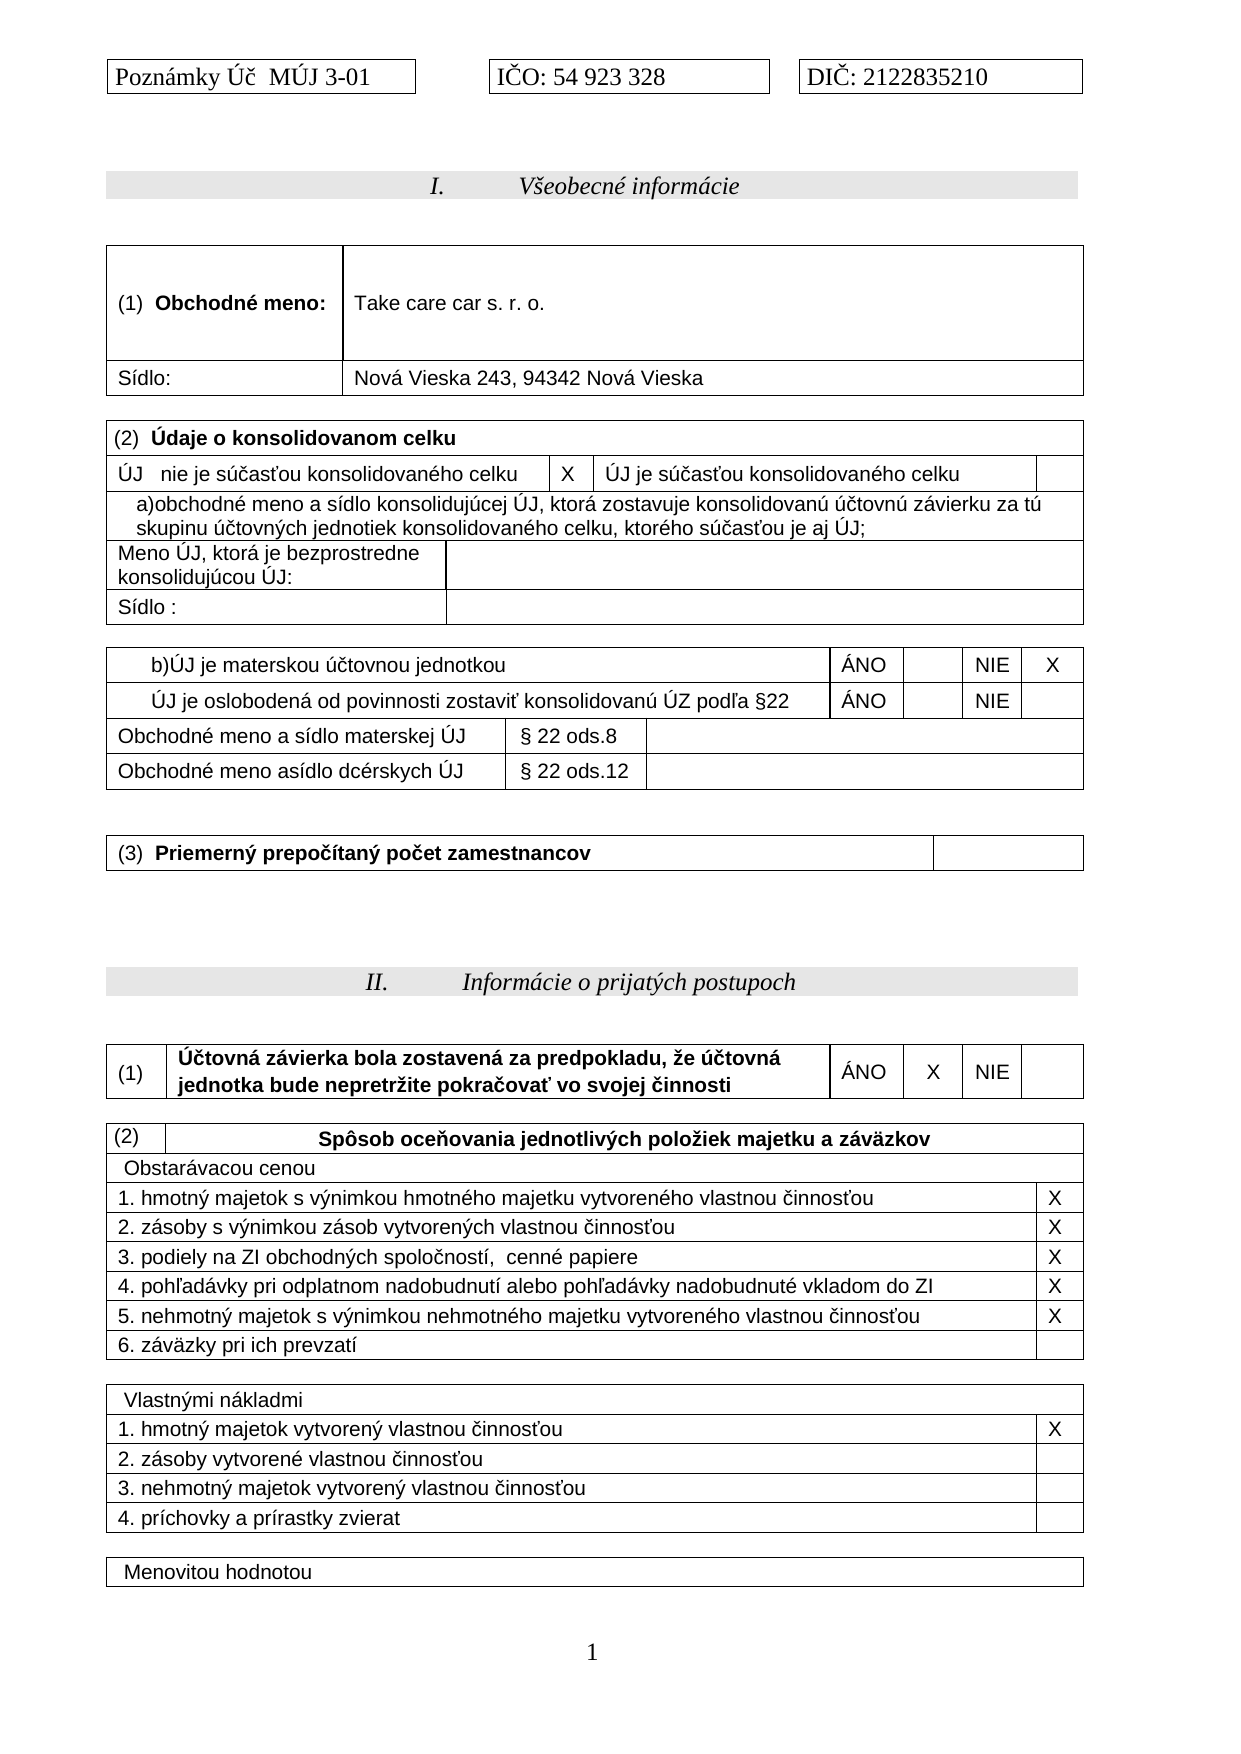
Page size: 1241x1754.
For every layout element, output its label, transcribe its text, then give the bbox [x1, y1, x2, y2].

table_cell 1. hmotný majetok vytvorený vlastnou činnosťou [107, 1415, 1036, 1443]
table_header [107, 1045, 166, 1098]
table_cell a)obchodné meno a sídlo konsolidujúcej ÚJ, ktorá zostavuje konsolidovanú účtovnú závierku za tú skupinu účtovných jednotiek konsolidovaného celku, ktorého súčasťou je aj ÚJ; [107, 492, 1083, 540]
table_cell [1037, 456, 1083, 491]
table_header X [904, 1045, 962, 1098]
table_cell ÁNO [831, 683, 903, 718]
table_cell ÚJ je súčasťou konsolidovaného celku [594, 456, 1036, 491]
table_cell § 22 ods.12 [506, 754, 646, 788]
table_cell 6. záväzky pri ich prevzatí [107, 1331, 1036, 1359]
table_header [934, 836, 1083, 870]
table_header b)ÚJ je materskou účtovnou jednotkou [107, 648, 829, 682]
table_header NIE [963, 648, 1021, 682]
table_cell ÚJ nie je súčasťou konsolidovaného celku [107, 456, 549, 491]
table_cell [904, 683, 962, 718]
table_cell X [1037, 1213, 1083, 1241]
table_cell 4. pohľadávky pri odplatnom nadobudnutí alebo pohľadávky nadobudnuté vkladom do ZI [107, 1272, 1036, 1300]
table_cell Nová Vieska 243, 94342 Nová Vieska [343, 361, 1083, 395]
table_header Priemerný prepočítaný počet zamestnancov [107, 836, 933, 870]
list Informácie o prijatých postupoch [106, 967, 1078, 996]
table_header Účtovná závierka bola zostavená za predpokladu, že účtovná jednotka bude nepretržite pokračovať vo svojej činnosti [167, 1045, 829, 1098]
table_cell Sídlo: [107, 361, 342, 395]
table_header Obchodné meno: [107, 246, 342, 359]
table_cell X [1037, 1183, 1083, 1212]
table_cell X [550, 456, 593, 491]
table_header ÁNO [831, 648, 903, 682]
table_header ÁNO [831, 1045, 903, 1098]
table_cell [1022, 683, 1083, 718]
table_cell 4. príchovky a prírastky zvierat [107, 1503, 1036, 1532]
table_cell [647, 754, 1083, 788]
table_cell 1. hmotný majetok s výnimkou hmotného majetku vytvoreného vlastnou činnosťou [107, 1183, 1036, 1212]
table_cell X [1037, 1301, 1083, 1330]
table_header [904, 648, 962, 682]
table_cell 2. zásoby s výnimkou zásob vytvorených vlastnou činnosťou [107, 1213, 1036, 1241]
table_cell 3. nehmotný majetok vytvorený vlastnou činnosťou [107, 1474, 1036, 1502]
table_cell ÚJ je oslobodená od povinnosti zostaviť konsolidovanú ÚZ podľa §22 [107, 683, 829, 718]
table_cell [1037, 1331, 1083, 1359]
table_header X [1022, 648, 1083, 682]
table_cell X [1037, 1415, 1083, 1443]
list Všeobecné informácie [106, 171, 1078, 199]
table_header NIE [963, 1045, 1021, 1098]
table_cell Obstarávacou cenou [107, 1154, 1083, 1182]
table_cell [647, 719, 1083, 753]
table_header [107, 1124, 165, 1153]
table_cell [447, 590, 1083, 624]
table_cell 2. zásoby vytvorené vlastnou činnosťou [107, 1444, 1036, 1473]
table_cell Sídlo : [107, 590, 446, 624]
table_cell [1037, 1444, 1083, 1473]
table_cell 5. nehmotný majetok s výnimkou nehmotného majetku vytvoreného vlastnou činnosťou [107, 1301, 1036, 1330]
table_header Take care car s. r. o. [344, 246, 1083, 359]
table_header Menovitou hodnotou [107, 1558, 1083, 1586]
table_cell [447, 541, 1083, 589]
table_cell § 22 ods.8 [506, 719, 646, 753]
table_cell NIE [963, 683, 1021, 718]
table_cell 3. podiely na ZI obchodných spoločností, cenné papiere [107, 1242, 1036, 1271]
table_header Vlastnými nákladmi [107, 1385, 1083, 1414]
table_cell Meno ÚJ, ktorá je bezprostredne konsolidujúcou ÚJ: [107, 541, 445, 589]
table_cell Obchodné meno a sídlo materskej ÚJ [107, 719, 505, 753]
table_cell [1037, 1503, 1083, 1532]
table_header Údaje o konsolidovanom celku [107, 421, 1083, 455]
table_header [1022, 1045, 1083, 1098]
table_cell X [1037, 1272, 1083, 1300]
table_cell [1037, 1474, 1083, 1502]
table_header Spôsob oceňovania jednotlivých položiek majetku a záväzkov [166, 1124, 1083, 1153]
table_cell X [1037, 1242, 1083, 1271]
table_cell Obchodné meno asídlo dcérskych ÚJ [107, 754, 505, 788]
